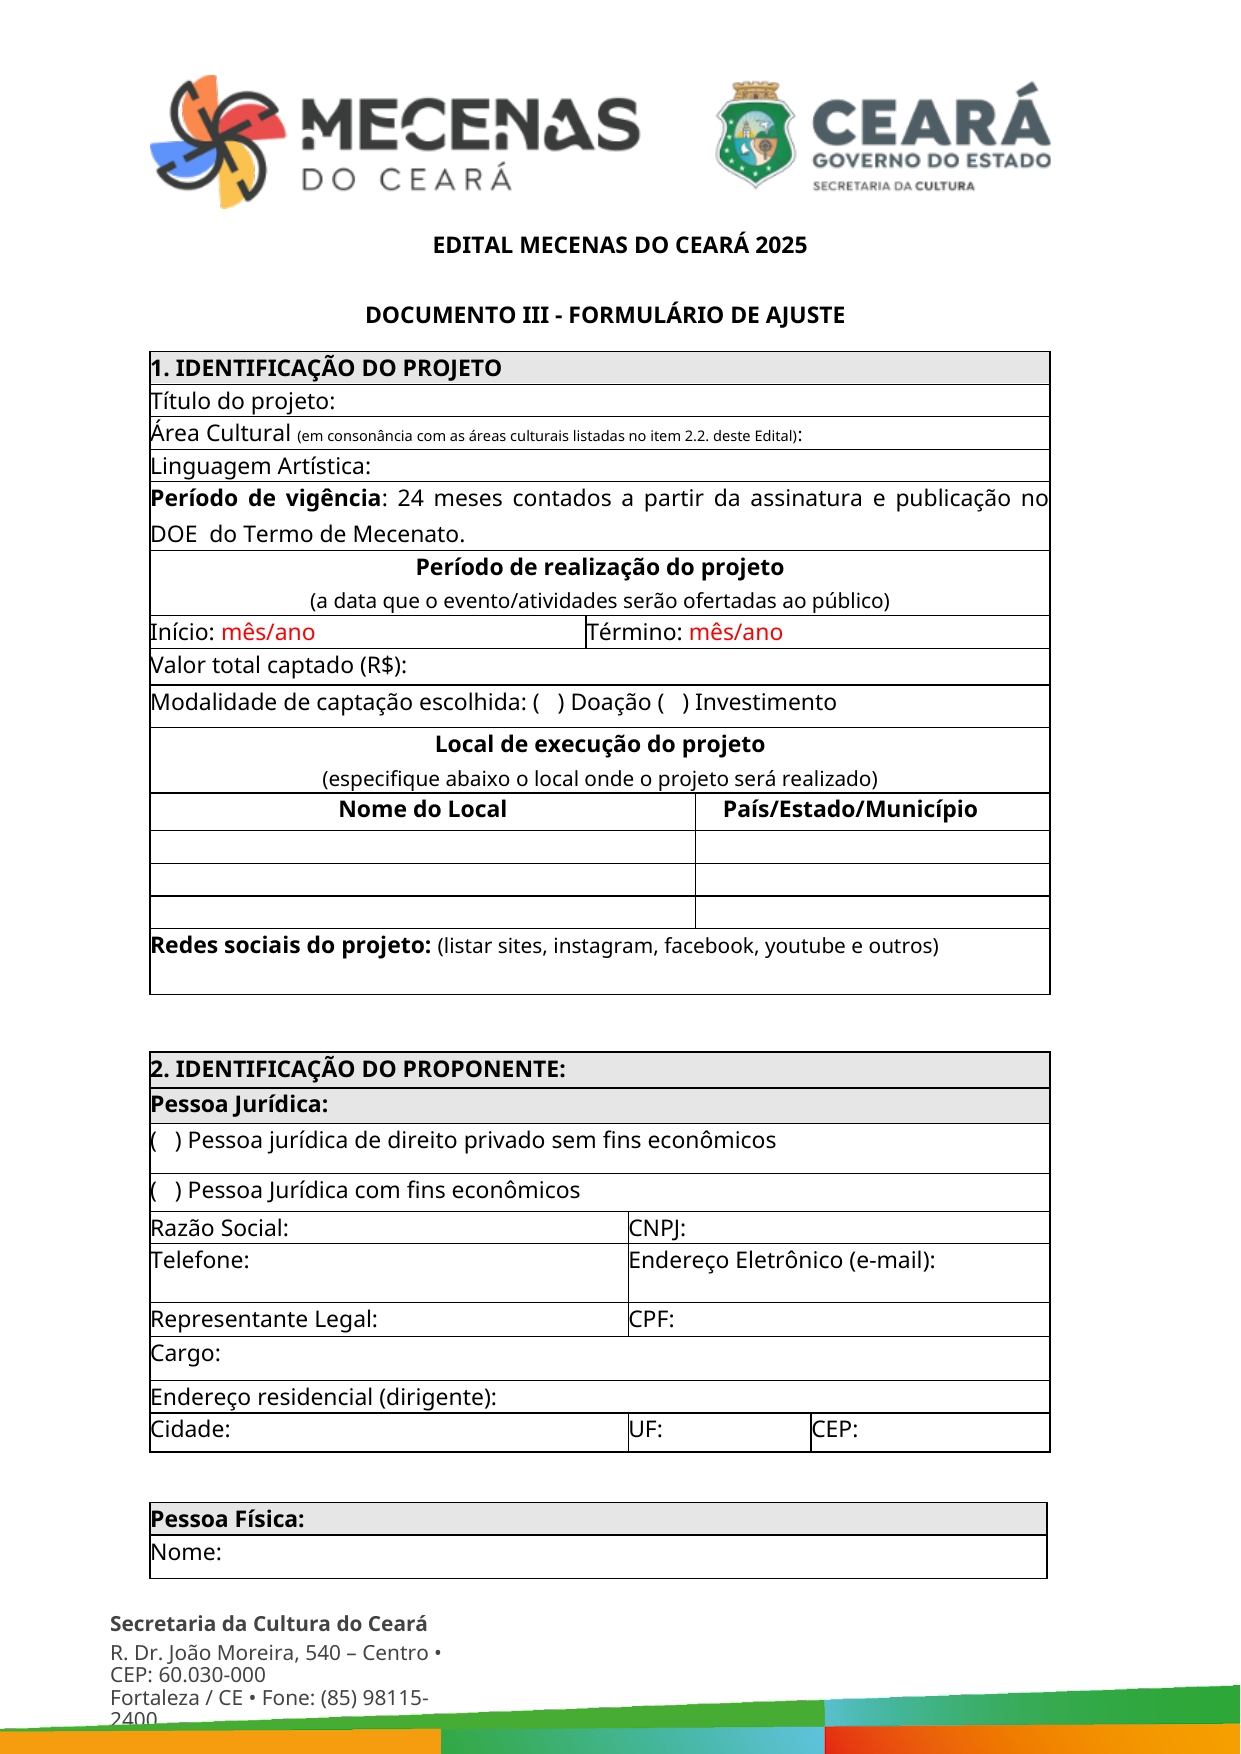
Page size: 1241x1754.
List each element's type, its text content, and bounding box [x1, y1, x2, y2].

picture [150, 75, 1051, 209]
table_cell Local de execução do projeto (especifique abaixo o local onde o projeto será realizado) [151, 728, 1049, 792]
table_cell Endereço Eletrônico (e-mail): [629, 1244, 1049, 1302]
table_cell Período de vigência: 24 meses contados a partir da assinatura e publicação no DOE do Termo de Mecenato. [151, 482, 1049, 549]
table_cell [696, 897, 1049, 928]
table_cell Telefone: [151, 1244, 628, 1302]
table_cell [696, 864, 1049, 895]
table_header 1. IDENTIFICAÇÃO DO PROJETO [151, 352, 1049, 383]
table_header 2. IDENTIFICAÇÃO DO PROPONENTE: [151, 1053, 1049, 1087]
subtitle DOCUMENTO III - FORMULÁRIO DE AJUSTE [150, 299, 1060, 330]
picture [0, 1685, 1241, 1754]
table_cell Pessoa Jurídica: [151, 1089, 1049, 1123]
table_cell [151, 864, 695, 895]
table_cell País/Estado/Município [696, 794, 1049, 830]
table_cell Representante Legal: [151, 1303, 628, 1336]
table_cell [151, 897, 695, 928]
table_cell UF: [629, 1414, 810, 1451]
table_cell Início: mês/ano [151, 616, 585, 648]
table_cell CNPJ: [629, 1212, 1049, 1243]
table_cell [696, 831, 1049, 862]
table_cell Valor total captado (R$): [151, 649, 1049, 684]
table_cell Cargo: [151, 1337, 1049, 1380]
table_cell Endereço residencial (dirigente): [151, 1381, 1049, 1412]
table_cell Área Cultural (em consonância com as áreas culturais listadas no item 2.2. deste Edital): [151, 417, 1049, 448]
table_cell CPF: [629, 1303, 1049, 1336]
table_cell Linguagem Artística: [151, 450, 1049, 481]
table_header Pessoa Física: [151, 1503, 1046, 1534]
table_cell ( ) Pessoa Jurídica com fins econômicos [151, 1174, 1049, 1211]
table_cell ( ) Pessoa jurídica de direito privado sem fins econômicos [151, 1124, 1049, 1173]
text EDITAL MECENAS DO CEARÁ 2025 [150, 229, 1090, 260]
table_cell Nome do Local [151, 794, 695, 830]
table_cell Título do projeto: [151, 385, 1049, 416]
table_cell Término: mês/ano [587, 616, 1049, 648]
table_cell Nome: [151, 1536, 1046, 1578]
table_cell Redes sociais do projeto: (listar sites, instagram, facebook, youtube e outros) [151, 929, 1049, 994]
table_cell CEP: [812, 1414, 1049, 1451]
table_cell Modalidade de captação escolhida: ( ) Doação ( ) Investimento [151, 686, 1049, 727]
table_cell Razão Social: [151, 1212, 628, 1243]
table_cell Cidade: [151, 1414, 628, 1451]
table_cell [151, 831, 695, 862]
table_cell Período de realização do projeto (a data que o evento/atividades serão ofertadas ao público) [151, 551, 1049, 615]
